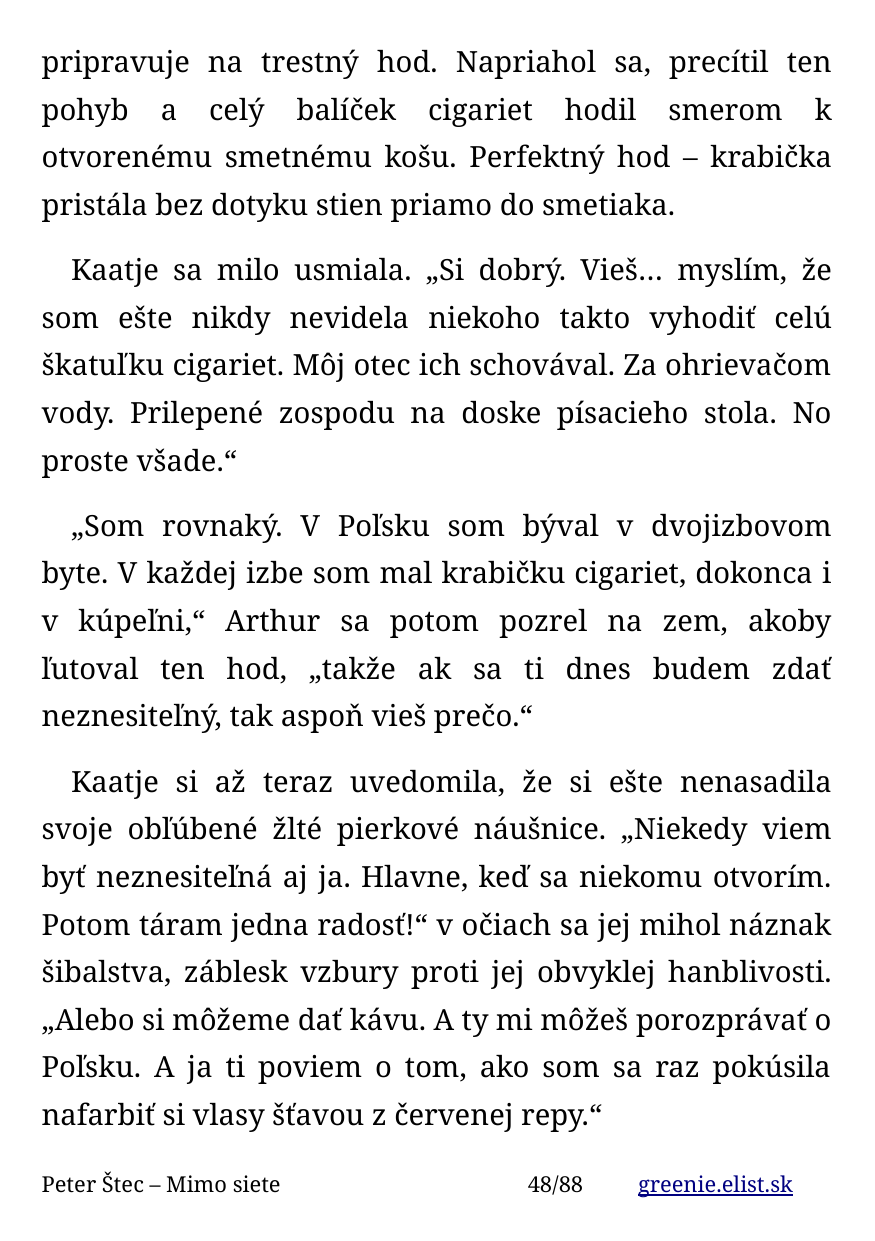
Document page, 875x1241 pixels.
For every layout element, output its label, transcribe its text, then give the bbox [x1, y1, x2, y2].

text Kaatje si až teraz uvedomila, že si ešte nenasadila svoje obľúbené žlté pierkové náušnice. „Niekedy viem byť neznesiteľná aj ja. Hlavne, keď sa niekomu otvorím. Potom táram jedna radosť!“ v očiach sa jej mihol náznak šibalstva, záblesk vzbury proti jej obvyklej hanblivosti. „Alebo si môžeme dať kávu. A ty mi môžeš porozprávať o Poľsku. A ja ti poviem o tom, ako som sa raz pokúsila nafarbiť si vlasy šťavou z červenej repy.“ [41, 761, 833, 1134]
text Kaatje sa milo usmiala. „Si dobrý. Vieš… myslím, že som ešte nikdy nevidela niekoho takto vyhodiť celú škatuľku cigariet. Môj otec ich schovával. Za ohrievačom vody. Prilepené zospodu na doske písacieho stola. No proste všade.“ [41, 249, 833, 479]
text pripravuje na trestný hod. Napriahol sa, precítil ten pohyb a celý balíček cigariet hodil smerom k otvorenému smetnému košu. Perfektný hod – krabička pristála bez dotyku stien priamo do smetiaka. [41, 41, 833, 224]
text „Som rovnaký. V Poľsku som býval v dvojizbovom byte. V každej izbe som mal krabičku cigariet, dokonca i v kúpeľni,“ Arthur sa potom pozrel na zem, akoby ľutoval ten hod, „takže ak sa ti dnes budem zdať neznesiteľný, tak aspoň vieš prečo.“ [41, 505, 833, 735]
